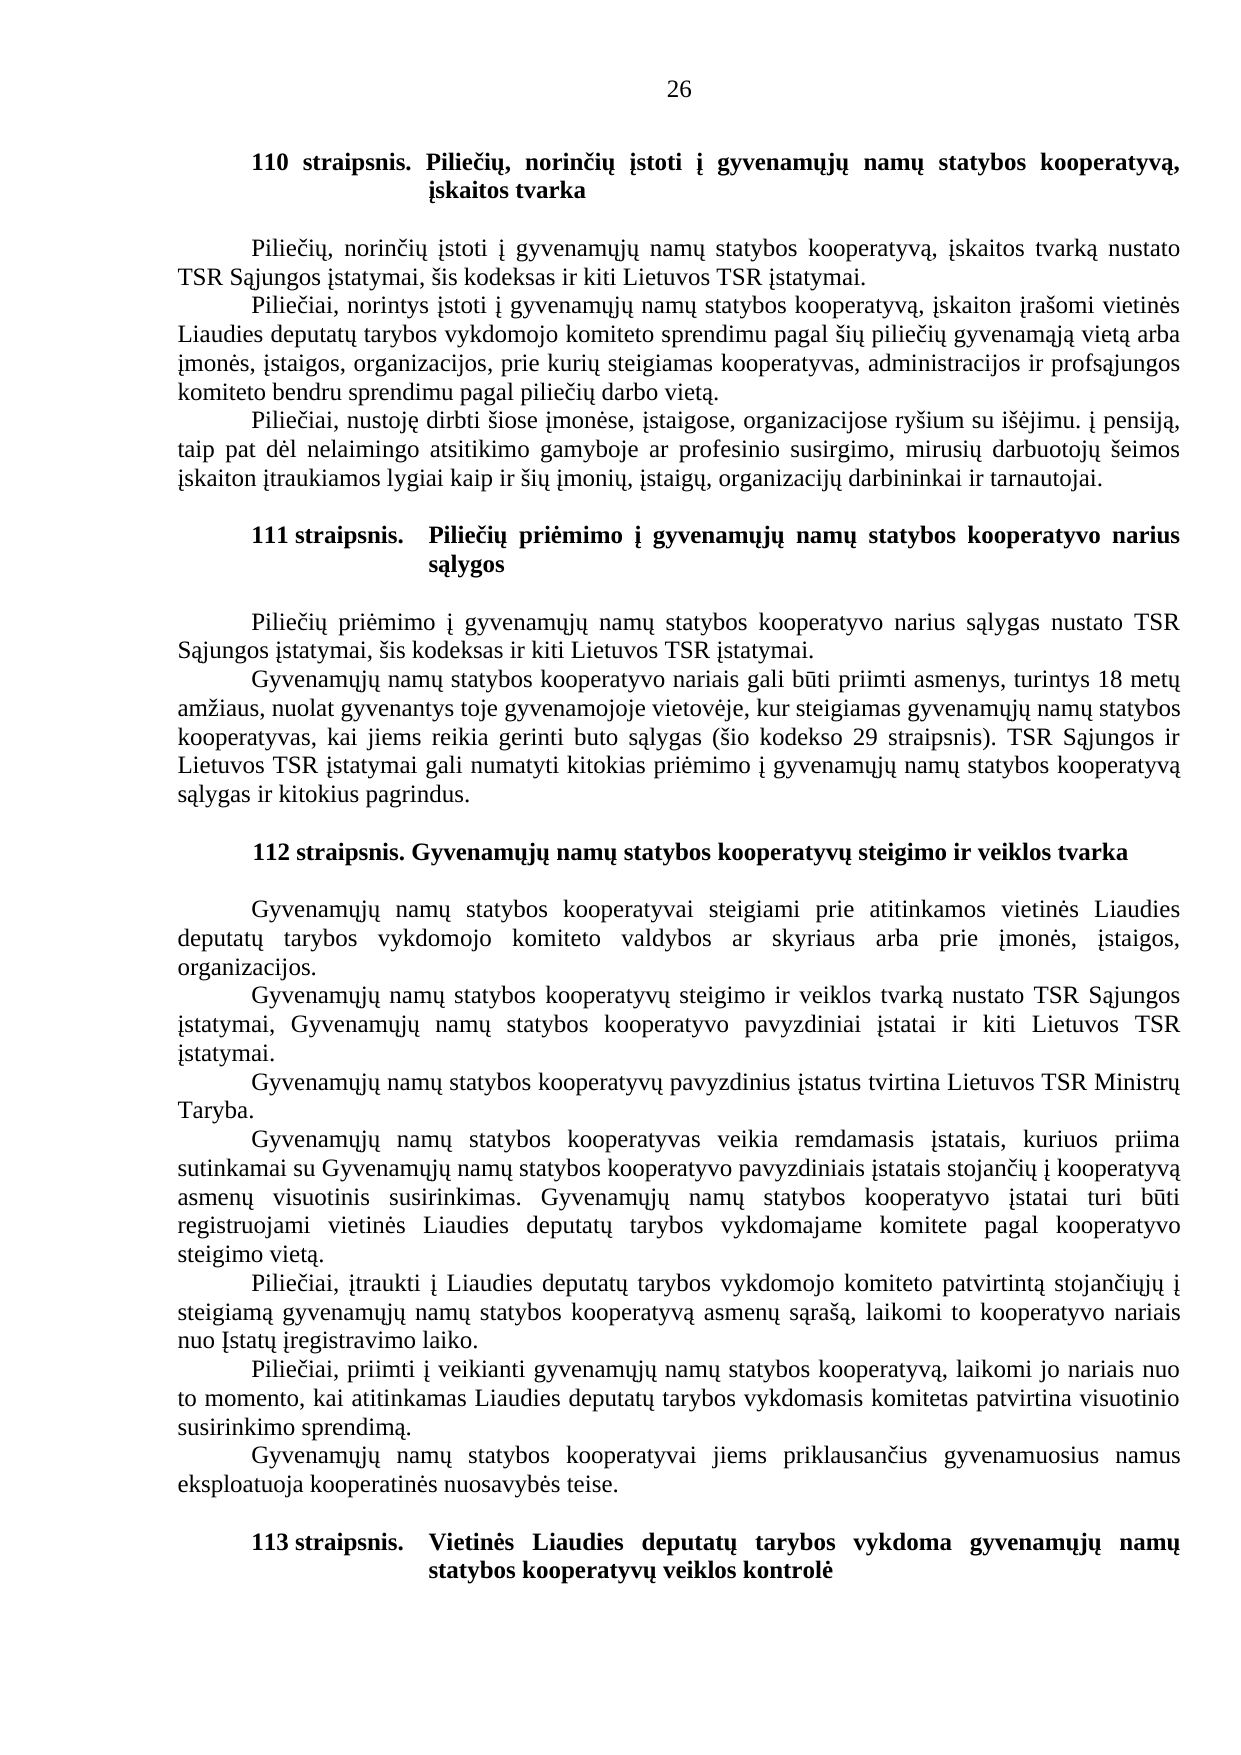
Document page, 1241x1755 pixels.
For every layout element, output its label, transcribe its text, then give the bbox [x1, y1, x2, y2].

text Piliečiai, priimti į veikianti gyvenamųjų namų statybos kooperatyvą, laikomi jo nariais nuo to momento, kai atitinkamas Liaudies deputatų tarybos vykdomasis komitetas patvirtina visuotinio susirinkimo sprendimą. [177, 1354, 1181, 1441]
text Piliečiai, norintys įstoti į gyvenamųjų namų statybos kooperatyvą, įskaiton įrašomi vietinės Liaudies deputatų tarybos vykdomojo komiteto sprendimu pagal šių piliečių gyvenamąją vietą arba įmonės, įstaigos, organizacijos, prie kurių steigiamas kooperatyvas, administracijos ir profsąjungos komiteto bendru sprendimu pagal piliečių darbo vietą. [177, 291, 1181, 406]
text Piliečių, norinčių įstoti į gyvenamųjų namų statybos kooperatyvą, įskaitos tvarką nustato TSR Sąjungos įstatymai, šis kodeksas ir kiti Lietuvos TSR įstatymai. [177, 233, 1181, 291]
text Gyvenamųjų namų statybos kooperatyvų pavyzdinius įstatus tvirtina Lietuvos TSR Ministrų Taryba. [177, 1067, 1181, 1124]
text 111 straipsnis. Piliečių priėmimo į gyvenamųjų namų statybos kooperatyvo narius sąlygos [251, 521, 1181, 578]
text 112 straipsnis. Gyvenamųjų namų statybos kooperatyvų steigimo ir veiklos tvarka [177, 837, 1181, 866]
text Piliečiai, nustoję dirbti šiose įmonėse, įstaigose, organizacijose ryšium su išėjimu. į pensiją, taip pat dėl nelaimingo atsitikimo gamyboje ar profesinio susirgimo, mirusių darbuotojų šeimos įskaiton įtraukiamos lygiai kaip ir šių įmonių, įstaigų, organizacijų darbininkai ir tarnautojai. [177, 406, 1181, 492]
text Piliečių priėmimo į gyvenamųjų namų statybos kooperatyvo narius sąlygas nustato TSR Sąjungos įstatymai, šis kodeksas ir kiti Lietuvos TSR įstatymai. [177, 607, 1181, 664]
text 110 straipsnis. Piliečių, norinčių įstoti į gyvenamųjų namų statybos kooperatyvą, įskaitos tvarka [251, 147, 1181, 204]
text Gyvenamųjų namų statybos kooperatyvai steigiami prie atitinkamos vietinės Liaudies deputatų tarybos vykdomojo komiteto valdybos ar skyriaus arba prie įmonės, įstaigos, organizacijos. [177, 894, 1181, 981]
text 113 straipsnis. Vietinės Liaudies deputatų tarybos vykdoma gyvenamųjų namų statybos kooperatyvų veiklos kontrolė [251, 1527, 1181, 1584]
text Gyvenamųjų namų statybos kooperatyvo nariais gali būti priimti asmenys, turintys 18 metų amžiaus, nuolat gyvenantys toje gyvenamojoje vietovėje, kur steigiamas gyvenamųjų namų statybos kooperatyvas, kai jiems reikia gerinti buto sąlygas (šio kodekso 29 straipsnis). TSR Sąjungos ir Lietuvos TSR įstatymai gali numatyti kitokias priėmimo į gyvenamųjų namų statybos kooperatyvą sąlygas ir kitokius pagrindus. [177, 664, 1181, 808]
text Gyvenamųjų namų statybos kooperatyvų steigimo ir veiklos tvarką nustato TSR Sąjungos įstatymai, Gyvenamųjų namų statybos kooperatyvo pavyzdiniai įstatai ir kiti Lietuvos TSR įstatymai. [177, 981, 1181, 1067]
text Piliečiai, įtraukti į Liaudies deputatų tarybos vykdomojo komiteto patvirtintą stojančiųjų į steigiamą gyvenamųjų namų statybos kooperatyvą asmenų sąrašą, laikomi to kooperatyvo nariais nuo Įstatų įregistravimo laiko. [177, 1268, 1181, 1354]
text Gyvenamųjų namų statybos kooperatyvas veikia remdamasis įstatais, kuriuos priima sutinkamai su Gyvenamųjų namų statybos kooperatyvo pavyzdiniais įstatais stojančių į kooperatyvą asmenų visuotinis susirinkimas. Gyvenamųjų namų statybos kooperatyvo įstatai turi būti registruojami vietinės Liaudies deputatų tarybos vykdomajame komitete pagal kooperatyvo steigimo vietą. [177, 1124, 1181, 1268]
text Gyvenamųjų namų statybos kooperatyvai jiems priklausančius gyvenamuosius namus eksploatuoja kooperatinės nuosavybės teise. [177, 1441, 1181, 1498]
